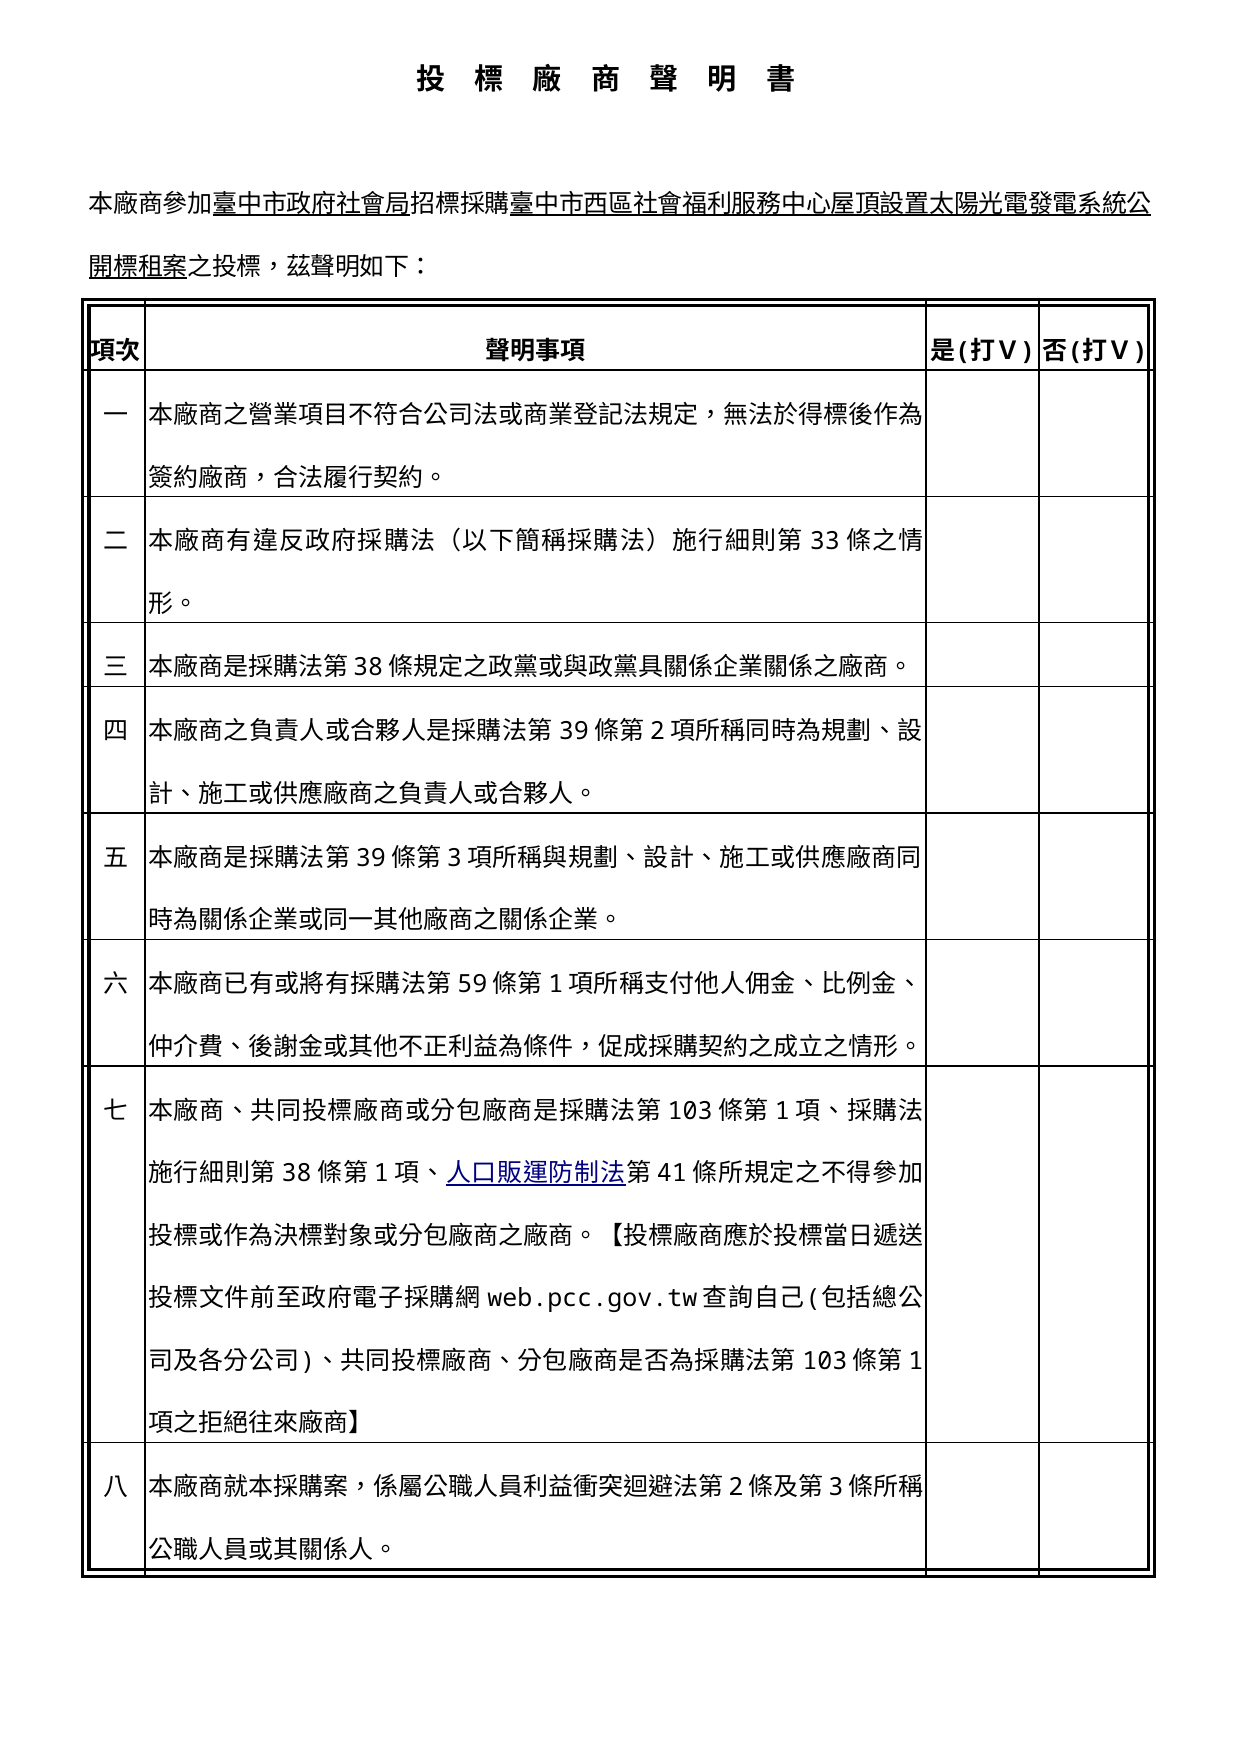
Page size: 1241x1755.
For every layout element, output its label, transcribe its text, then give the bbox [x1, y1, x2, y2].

table_cell 二 [91, 497, 144, 622]
text 投 標 廠 商 聲 明 書 [89, 35, 1152, 97]
table_cell 本廠商之負責人或合夥人是採購法第39條第2項所稱同時為規劃、設計、施工或供應廠商之負責人或合夥人。 [146, 687, 925, 812]
table_cell [927, 497, 1038, 622]
table_cell [927, 1067, 1038, 1442]
table_cell 三 [91, 623, 144, 686]
table_cell 本廠商已有或將有採購法第59條第1項所稱支付他人佣金、比例金、仲介費、後謝金或其他不正利益為條件，促成採購契約之成立之情形。 [146, 940, 925, 1065]
table_cell [927, 623, 1038, 686]
table_cell 八 [91, 1443, 144, 1568]
table_cell 本廠商有違反政府採購法（以下簡稱採購法）施行細則第33條之情形。 [146, 497, 925, 622]
table_cell 四 [91, 687, 144, 812]
table_cell 本廠商是採購法第38條規定之政黨或與政黨具關係企業關係之廠商。 [146, 623, 925, 686]
table_cell [927, 814, 1038, 939]
table_cell [927, 371, 1038, 496]
table_cell [1040, 940, 1147, 1065]
table_cell [1040, 371, 1147, 496]
table_cell [927, 1443, 1038, 1568]
table_cell 五 [91, 814, 144, 939]
table_header 項次 [86, 301, 144, 369]
table_cell [927, 687, 1038, 812]
table_cell 六 [91, 940, 144, 1065]
table_cell 本廠商就本採購案，係屬公職人員利益衝突迴避法第2條及第3條所稱公職人員或其關係人。 [146, 1443, 925, 1568]
table_cell [1040, 1067, 1147, 1442]
table_cell [927, 940, 1038, 1065]
table_header 聲明事項 [146, 307, 925, 369]
table_cell 本廠商是採購法第39條第3項所稱與規劃、設計、施工或供應廠商同時為關係企業或同一其他廠商之關係企業。 [146, 814, 925, 939]
table_cell 一 [91, 371, 144, 496]
table_cell [1040, 497, 1147, 622]
table_cell [1040, 1443, 1147, 1568]
table_header 是(打Ｖ) [927, 307, 1038, 369]
table_header 否(打Ｖ) [1040, 301, 1151, 369]
table_cell [1040, 814, 1147, 939]
table_cell 七 [91, 1067, 144, 1442]
table_cell 本廠商、共同投標廠商或分包廠商是採購法第103條第1項、採購法施行細則第38條第1項、人口販運防制法第41條所規定之不得參加投標或作為決標對象或分包廠商之廠商。【投標廠商應於投標當日遞送投標文件前至政府電子採購網web.pcc.gov.tw查詢自己(包括總公司及各分公司)、共同投標廠商、分包廠商是否為採購法第103條第1項之拒絕往來廠商】 [146, 1067, 925, 1442]
table_cell [1040, 623, 1147, 686]
text 本廠商參加臺中市政府社會局招標採購臺中市西區社會福利服務中心屋頂設置太陽光電發電系統公開標租案之投標，茲聲明如下： [89, 160, 1152, 285]
table_cell 本廠商之營業項目不符合公司法或商業登記法規定，無法於得標後作為簽約廠商，合法履行契約。 [146, 371, 925, 496]
table_cell [1040, 687, 1147, 812]
